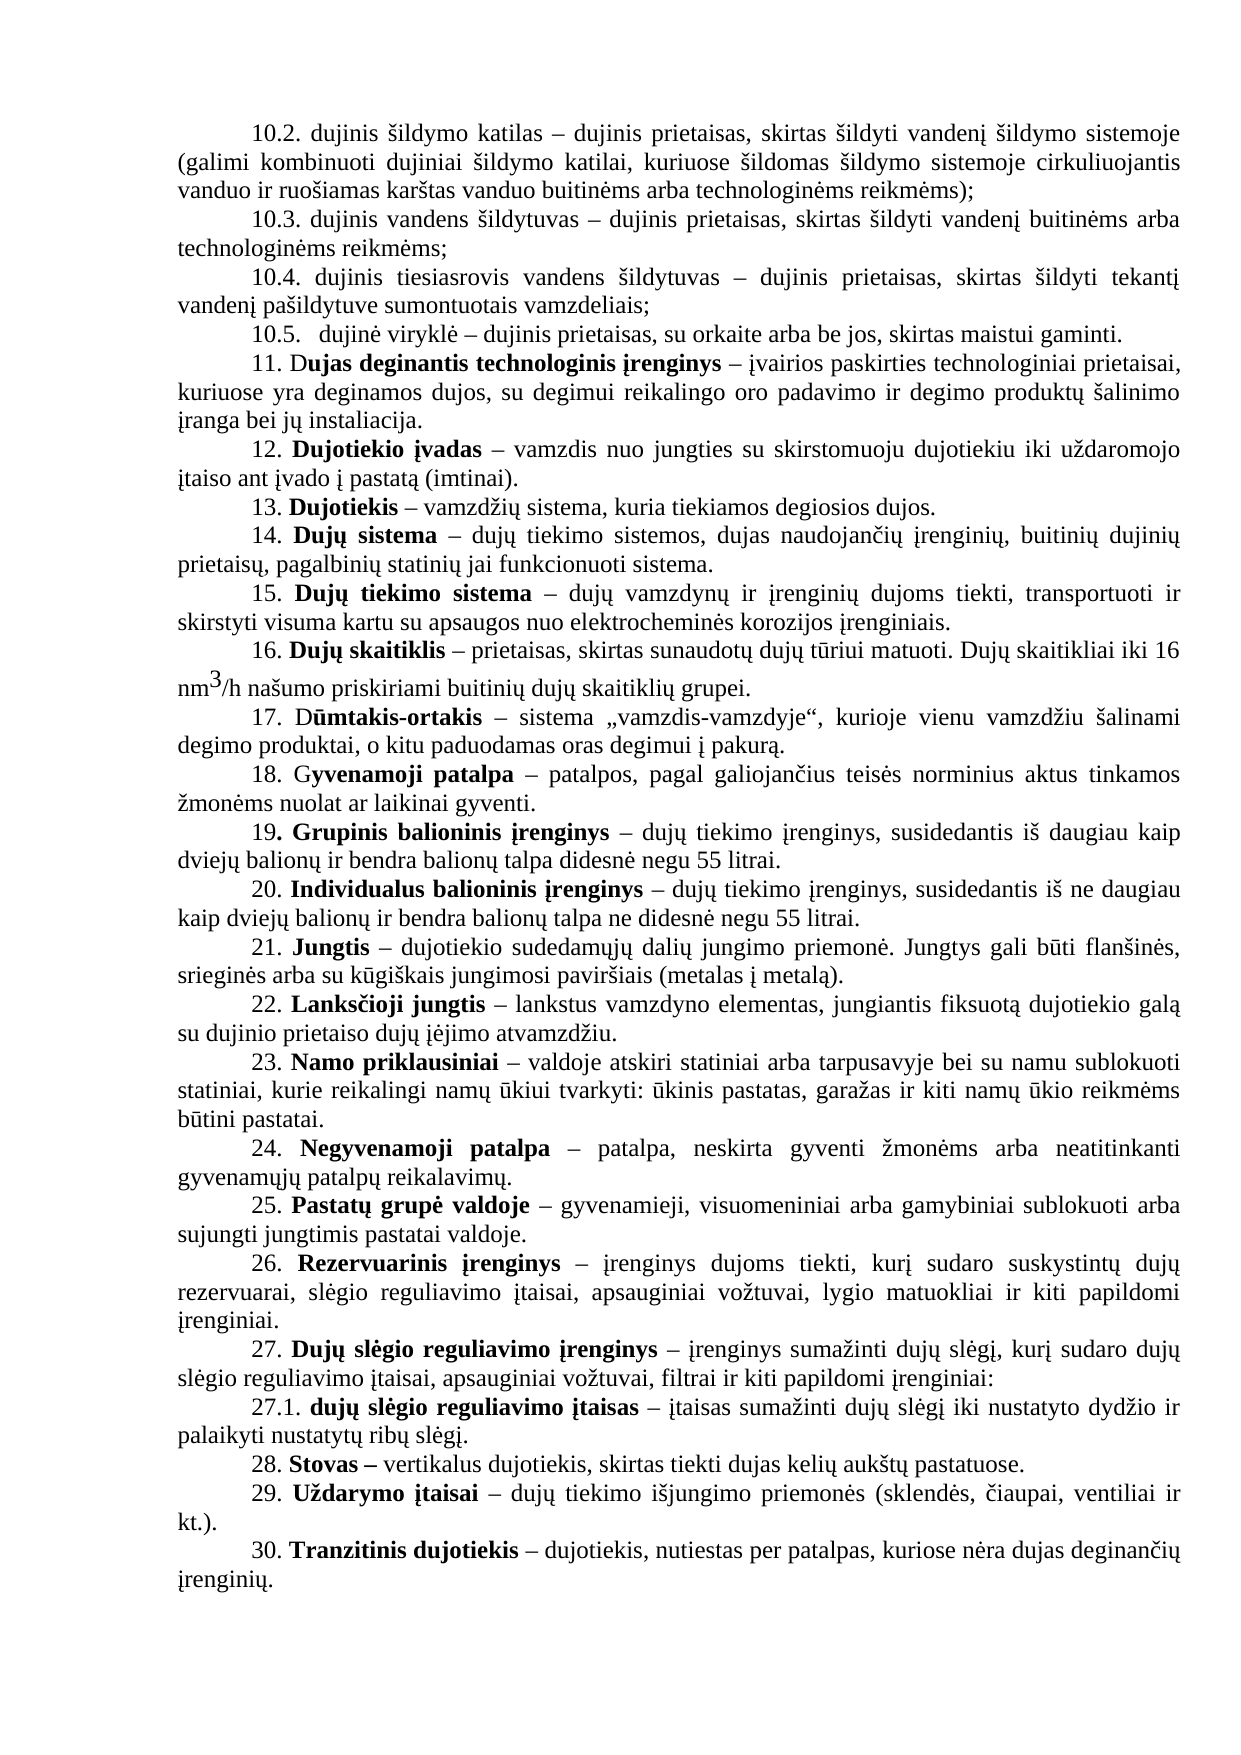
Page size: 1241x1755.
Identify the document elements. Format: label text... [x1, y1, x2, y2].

text 16. Dujų skaitiklis – prietaisas, skirtas sunaudotų dujų tūriui matuoti. Dujų skaitikliai iki 16 nm3/h našumo priskiriami buitinių dujų skaitiklių grupei. [177, 636, 1181, 702]
text 10.3. dujinis vandens šildytuvas – dujinis prietaisas, skirtas šildyti vandenį buitinėms arba technologinėms reikmėms; [177, 204, 1181, 262]
text 20. Individualus balioninis įrenginys – dujų tiekimo įrenginys, susidedantis iš ne daugiau kaip dviejų balionų ir bendra balionų talpa ne didesnė negu 55 litrai. [177, 874, 1181, 932]
text 19. Grupinis balioninis įrenginys – dujų tiekimo įrenginys, susidedantis iš daugiau kaip dviejų balionų ir bendra balionų talpa didesnė negu 55 litrai. [177, 817, 1181, 874]
text 28. Stovas – vertikalus dujotiekis, skirtas tiekti dujas kelių aukštų pastatuose. [177, 1449, 1181, 1478]
text 26. Rezervuarinis įrenginys – įrenginys dujoms tiekti, kurį sudaro suskystintų dujų rezervuarai, slėgio reguliavimo įtaisai, apsauginiai vožtuvai, lygio matuokliai ir kiti papildomi įrenginiai. [177, 1248, 1181, 1334]
text 22. Lanksčioji jungtis – lankstus vamzdyno elementas, jungiantis fiksuotą dujotiekio galą su dujinio prietaiso dujų įėjimo atvamzdžiu. [177, 989, 1181, 1047]
text 10.2. dujinis šildymo katilas – dujinis prietaisas, skirtas šildyti vandenį šildymo sistemoje (galimi kombinuoti dujiniai šildymo katilai, kuriuose šildomas šildymo sistemoje cirkuliuojantis vanduo ir ruošiamas karštas vanduo buitinėms arba technologinėms reikmėms); [177, 118, 1181, 204]
text 30. Tranzitinis dujotiekis – dujotiekis, nutiestas per patalpas, kuriose nėra dujas deginančių įrenginių. [177, 1535, 1181, 1593]
text 10.5. dujinė viryklė – dujinis prietaisas, su orkaite arba be jos, skirtas maistui gaminti. [177, 319, 1181, 348]
text 27. Dujų slėgio reguliavimo įrenginys – įrenginys sumažinti dujų slėgį, kurį sudaro dujų slėgio reguliavimo įtaisai, apsauginiai vožtuvai, filtrai ir kiti papildomi įrenginiai: [177, 1334, 1181, 1392]
text 17. Dūmtakis-ortakis – sistema „vamzdis-vamzdyje“, kurioje vienu vamzdžiu šalinami degimo produktai, o kitu paduodamas oras degimui į pakurą. [177, 702, 1181, 759]
text 24. Negyvenamoji patalpa – patalpa, neskirta gyventi žmonėms arba neatitinkanti gyvenamųjų patalpų reikalavimų. [177, 1133, 1181, 1190]
text 12. Dujotiekio įvadas – vamzdis nuo jungties su skirstomuoju dujotiekiu iki uždaromojo įtaiso ant įvado į pastatą (imtinai). [177, 434, 1181, 492]
text 25. Pastatų grupė valdoje – gyvenamieji, visuomeniniai arba gamybiniai sublokuoti arba sujungti jungtimis pastatai valdoje. [177, 1190, 1181, 1248]
text 10.4. dujinis tiesiasrovis vandens šildytuvas – dujinis prietaisas, skirtas šildyti tekantį vandenį pašildytuve sumontuotais vamzdeliais; [177, 262, 1181, 319]
text 18. Gyvenamoji patalpa – patalpos, pagal galiojančius teisės norminius aktus tinkamos žmonėms nuolat ar laikinai gyventi. [177, 759, 1181, 817]
text 21. Jungtis – dujotiekio sudedamųjų dalių jungimo priemonė. Jungtys gali būti flanšinės, srieginės arba su kūgiškais jungimosi paviršiais (metalas į metalą). [177, 932, 1181, 989]
text 14. Dujų sistema – dujų tiekimo sistemos, dujas naudojančių įrenginių, buitinių dujinių prietaisų, pagalbinių statinių jai funkcionuoti sistema. [177, 521, 1181, 578]
text 13. Dujotiekis – vamzdžių sistema, kuria tiekiamos degiosios dujos. [177, 492, 1181, 521]
text 23. Namo priklausiniai – valdoje atskiri statiniai arba tarpusavyje bei su namu sublokuoti statiniai, kurie reikalingi namų ūkiui tvarkyti: ūkinis pastatas, garažas ir kiti namų ūkio reikmėms būtini pastatai. [177, 1047, 1181, 1133]
text 15. Dujų tiekimo sistema – dujų vamzdynų ir įrenginių dujoms tiekti, transportuoti ir skirstyti visuma kartu su apsaugos nuo elektrocheminės korozijos įrenginiais. [177, 578, 1181, 636]
text 11. Dujas deginantis technologinis įrenginys – įvairios paskirties technologiniai prietaisai, kuriuose yra deginamos dujos, su degimui reikalingo oro padavimo ir degimo produktų šalinimo įranga bei jų instaliacija. [177, 348, 1181, 434]
text 29. Uždarymo įtaisai – dujų tiekimo išjungimo priemonės (sklendės, čiaupai, ventiliai ir kt.). [177, 1478, 1181, 1535]
text 27.1. dujų slėgio reguliavimo įtaisas – įtaisas sumažinti dujų slėgį iki nustatyto dydžio ir palaikyti nustatytų ribų slėgį. [177, 1392, 1181, 1449]
